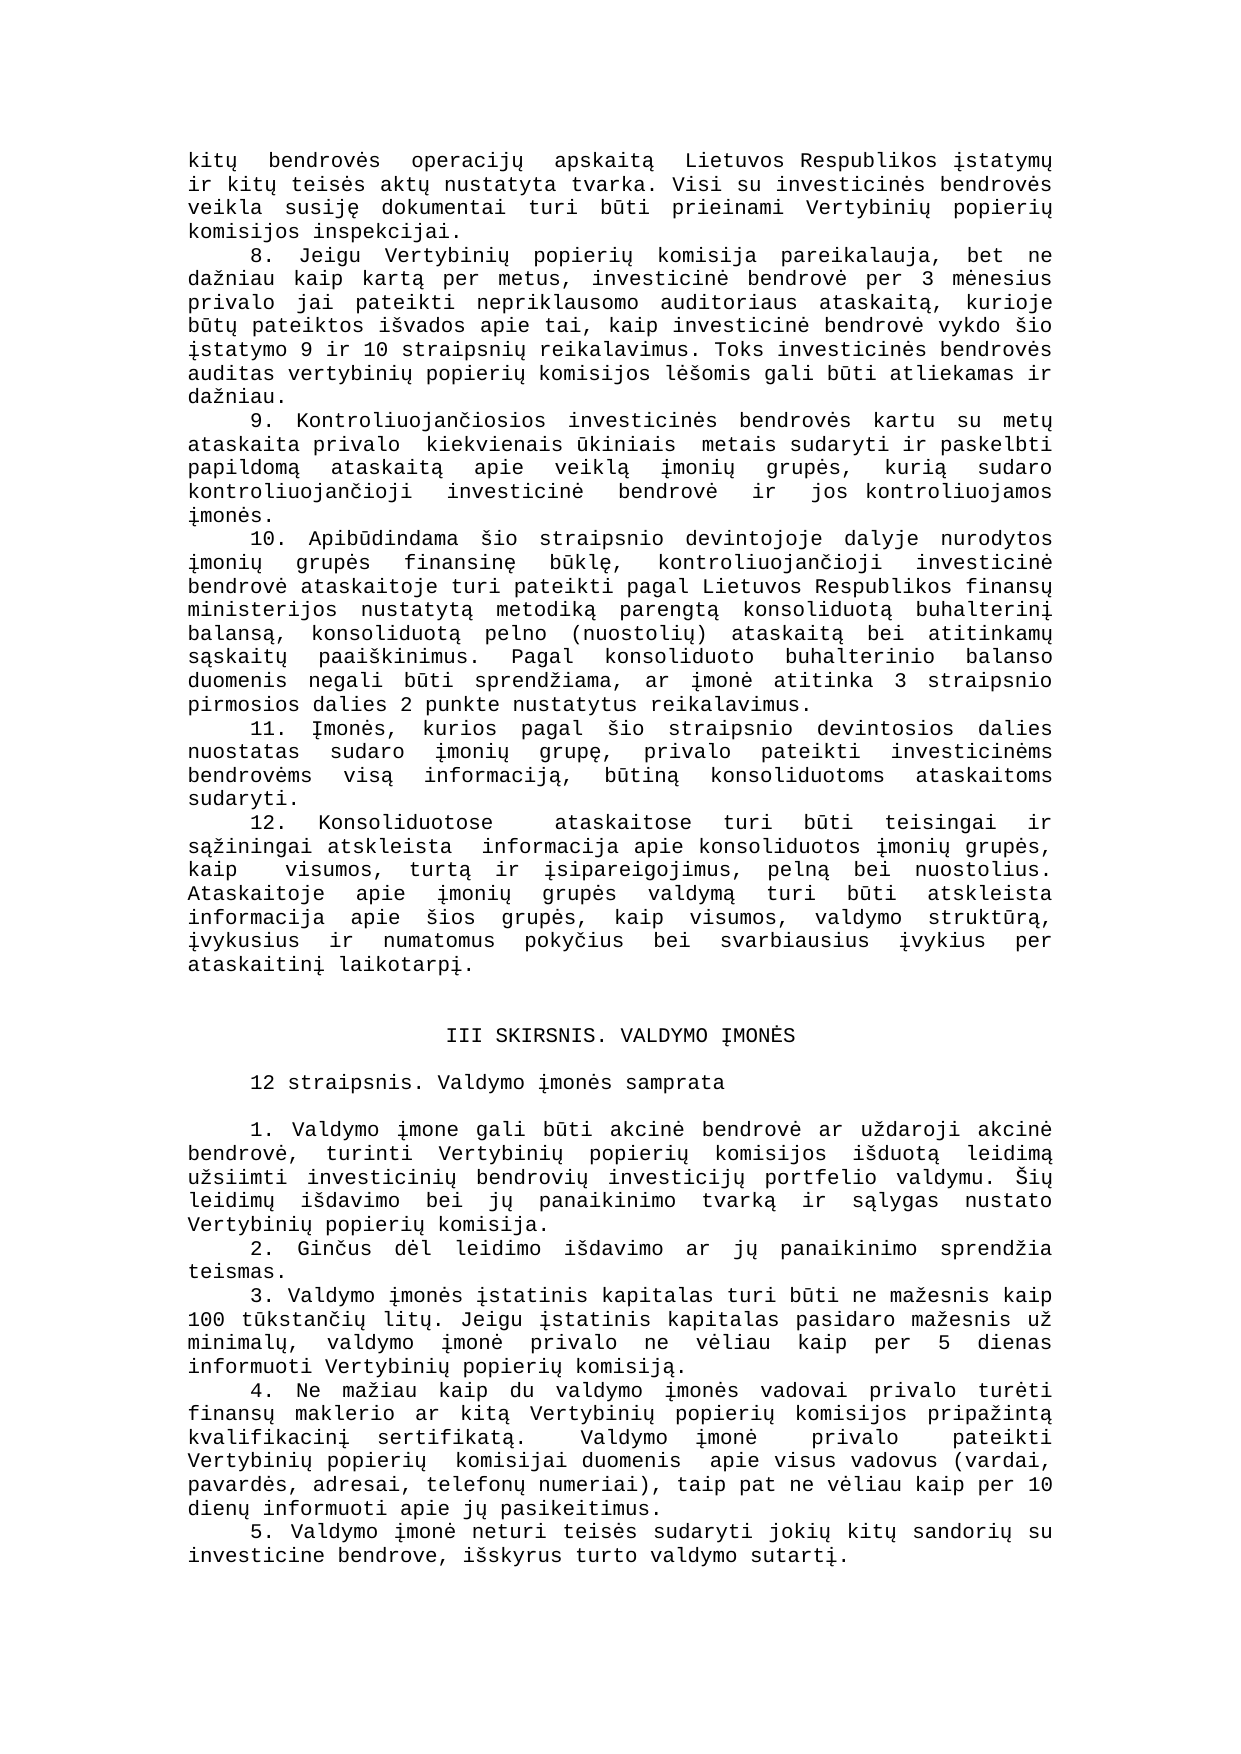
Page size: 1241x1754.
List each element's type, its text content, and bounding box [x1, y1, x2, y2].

text 10. Apibūdindama šio straipsnio devintojoje dalyje nurodytos įmonių grupės finansinę būklę, kontroliuojančioji investicinė bendrovė ataskaitoje turi pateikti pagal Lietuvos Respublikos finansų ministerijos nustatytą metodiką parengtą konsoliduotą buhalterinį balansą, konsoliduotą pelno (nuostolių) ataskaitą bei atitinkamų sąskaitų paaiškinimus. Pagal konsoliduoto buhalterinio balanso duomenis negali būti sprendžiama, ar įmonė atitinka 3 straipsnio pirmosios dalies 2 punkte nustatytus reikalavimus. [187, 528, 1053, 717]
text 9. Kontroliuojančiosios investicinės bendrovės kartu su metų ataskaita privalo kiekvienais ūkiniais metais sudaryti ir paskelbti papildomą ataskaitą apie veiklą įmonių grupės, kurią sudaro kontroliuojančioji investicinė bendrovė ir jos kontroliuojamos įmonės. [187, 410, 1053, 528]
text 4. Ne mažiau kaip du valdymo įmonės vadovai privalo turėti finansų maklerio ar kitą Vertybinių popierių komisijos pripažintą kvalifikacinį sertifikatą. Valdymo įmonė privalo pateikti Vertybinių popierių komisijai duomenis apie visus vadovus (vardai, pavardės, adresai, telefonų numeriai), taip pat ne vėliau kaip per 10 dienų informuoti apie jų pasikeitimus. [187, 1379, 1053, 1521]
text 12 straipsnis. Valdymo įmonės samprata [187, 1072, 1053, 1096]
text 3. Valdymo įmonės įstatinis kapitalas turi būti ne mažesnis kaip 100 tūkstančių litų. Jeigu įstatinis kapitalas pasidaro mažesnis už minimalų, valdymo įmonė privalo ne vėliau kaip per 5 dienas informuoti Vertybinių popierių komisiją. [187, 1285, 1053, 1379]
text 1. Valdymo įmone gali būti akcinė bendrovė ar uždaroji akcinė bendrovė, turinti Vertybinių popierių komisijos išduotą leidimą užsiimti investicinių bendrovių investicijų portfelio valdymu. Šių leidimų išdavimo bei jų panaikinimo tvarką ir sąlygas nustato Vertybinių popierių komisija. [187, 1119, 1053, 1238]
text 12. Konsoliduotose ataskaitose turi būti teisingai ir sąžiningai atskleista informacija apie konsoliduotos įmonių grupės, kaip visumos, turtą ir įsipareigojimus, pelną bei nuostolius. Ataskaitoje apie įmonių grupės valdymą turi būti atskleista informacija apie šios grupės, kaip visumos, valdymo struktūrą, įvykusius ir numatomus pokyčius bei svarbiausius įvykius per ataskaitinį laikotarpį. [187, 812, 1053, 978]
text 2. Ginčus dėl leidimo išdavimo ar jų panaikinimo sprendžia teismas. [187, 1238, 1053, 1285]
text III SKIRSNIS. VALDYMO ĮMONĖS [187, 1025, 1053, 1048]
text 5. Valdymo įmonė neturi teisės sudaryti jokių kitų sandorių su investicine bendrove, išskyrus turto valdymo sutartį. [187, 1521, 1053, 1569]
text 8. Jeigu Vertybinių popierių komisija pareikalauja, bet ne dažniau kaip kartą per metus, investicinė bendrovė per 3 mėnesius privalo jai pateikti nepriklausomo auditoriaus ataskaitą, kurioje būtų pateiktos išvados apie tai, kaip investicinė bendrovė vykdo šio įstatymo 9 ir 10 straipsnių reikalavimus. Toks investicinės bendrovės auditas vertybinių popierių komisijos lėšomis gali būti atliekamas ir dažniau. [187, 244, 1053, 410]
text kitų bendrovės operacijų apskaitą Lietuvos Respublikos įstatymų ir kitų teisės aktų nustatyta tvarka. Visi su investicinės bendrovės veikla susiję dokumentai turi būti prieinami Vertybinių popierių komisijos inspekcijai. [187, 150, 1053, 244]
text 11. Įmonės, kurios pagal šio straipsnio devintosios dalies nuostatas sudaro įmonių grupę, privalo pateikti investicinėms bendrovėms visą informaciją, būtiną konsoliduotoms ataskaitoms sudaryti. [187, 717, 1053, 812]
